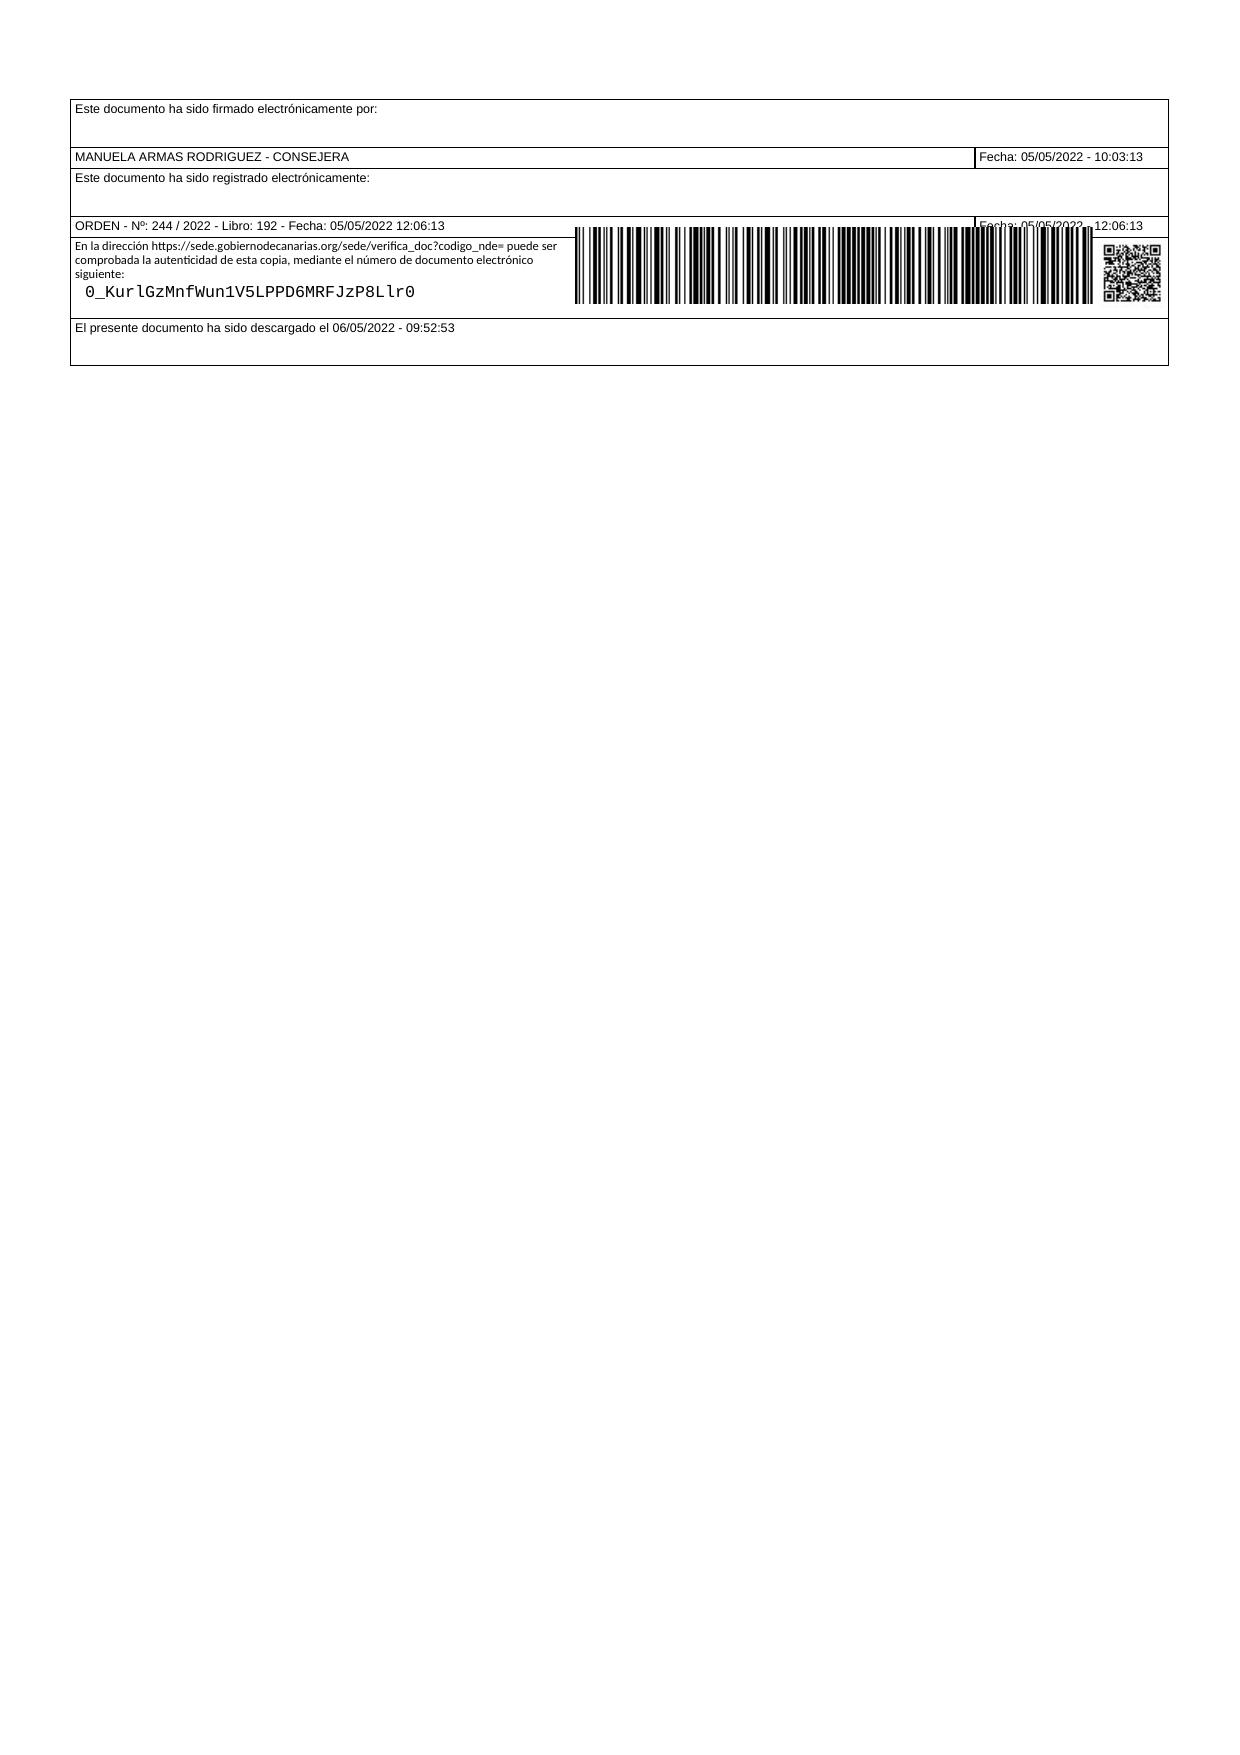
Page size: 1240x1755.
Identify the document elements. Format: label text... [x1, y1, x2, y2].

table_cell ORDEN - Nº: 244 / 2022 - Libro: 192 - Fecha: 05/05/2022 12:06:13 [71, 217, 974, 237]
table_cell [975, 319, 1168, 365]
table_cell Este documento ha sido registrado electrónicamente: [71, 169, 975, 216]
table_cell [975, 238, 1168, 317]
table_header Este documento ha sido firmado electrónicamente por: [71, 100, 975, 147]
table_cell Fecha: 05/05/2022 - 10:03:13 [976, 148, 1168, 168]
table_cell El presente documento ha sido descargado el 06/05/2022 - 09:52:53 [71, 319, 975, 365]
table_cell Fecha: 05/05/2022 - 12:06:13 [976, 217, 1168, 237]
table_cell [975, 169, 1168, 216]
table_header [975, 100, 1168, 147]
table_cell MANUELA ARMAS RODRIGUEZ - CONSEJERA [71, 148, 974, 168]
table_cell En la dirección https://sede.gobiernodecanarias.org/sede/verifica_doc?codigo_nde= puede ser comprobada la autenticidad de esta copia, mediante el número de documento electrónico siguiente: 0_KurlGzMnfWun1V5LPPD6MRFJzP8Llr0 [71, 238, 975, 317]
